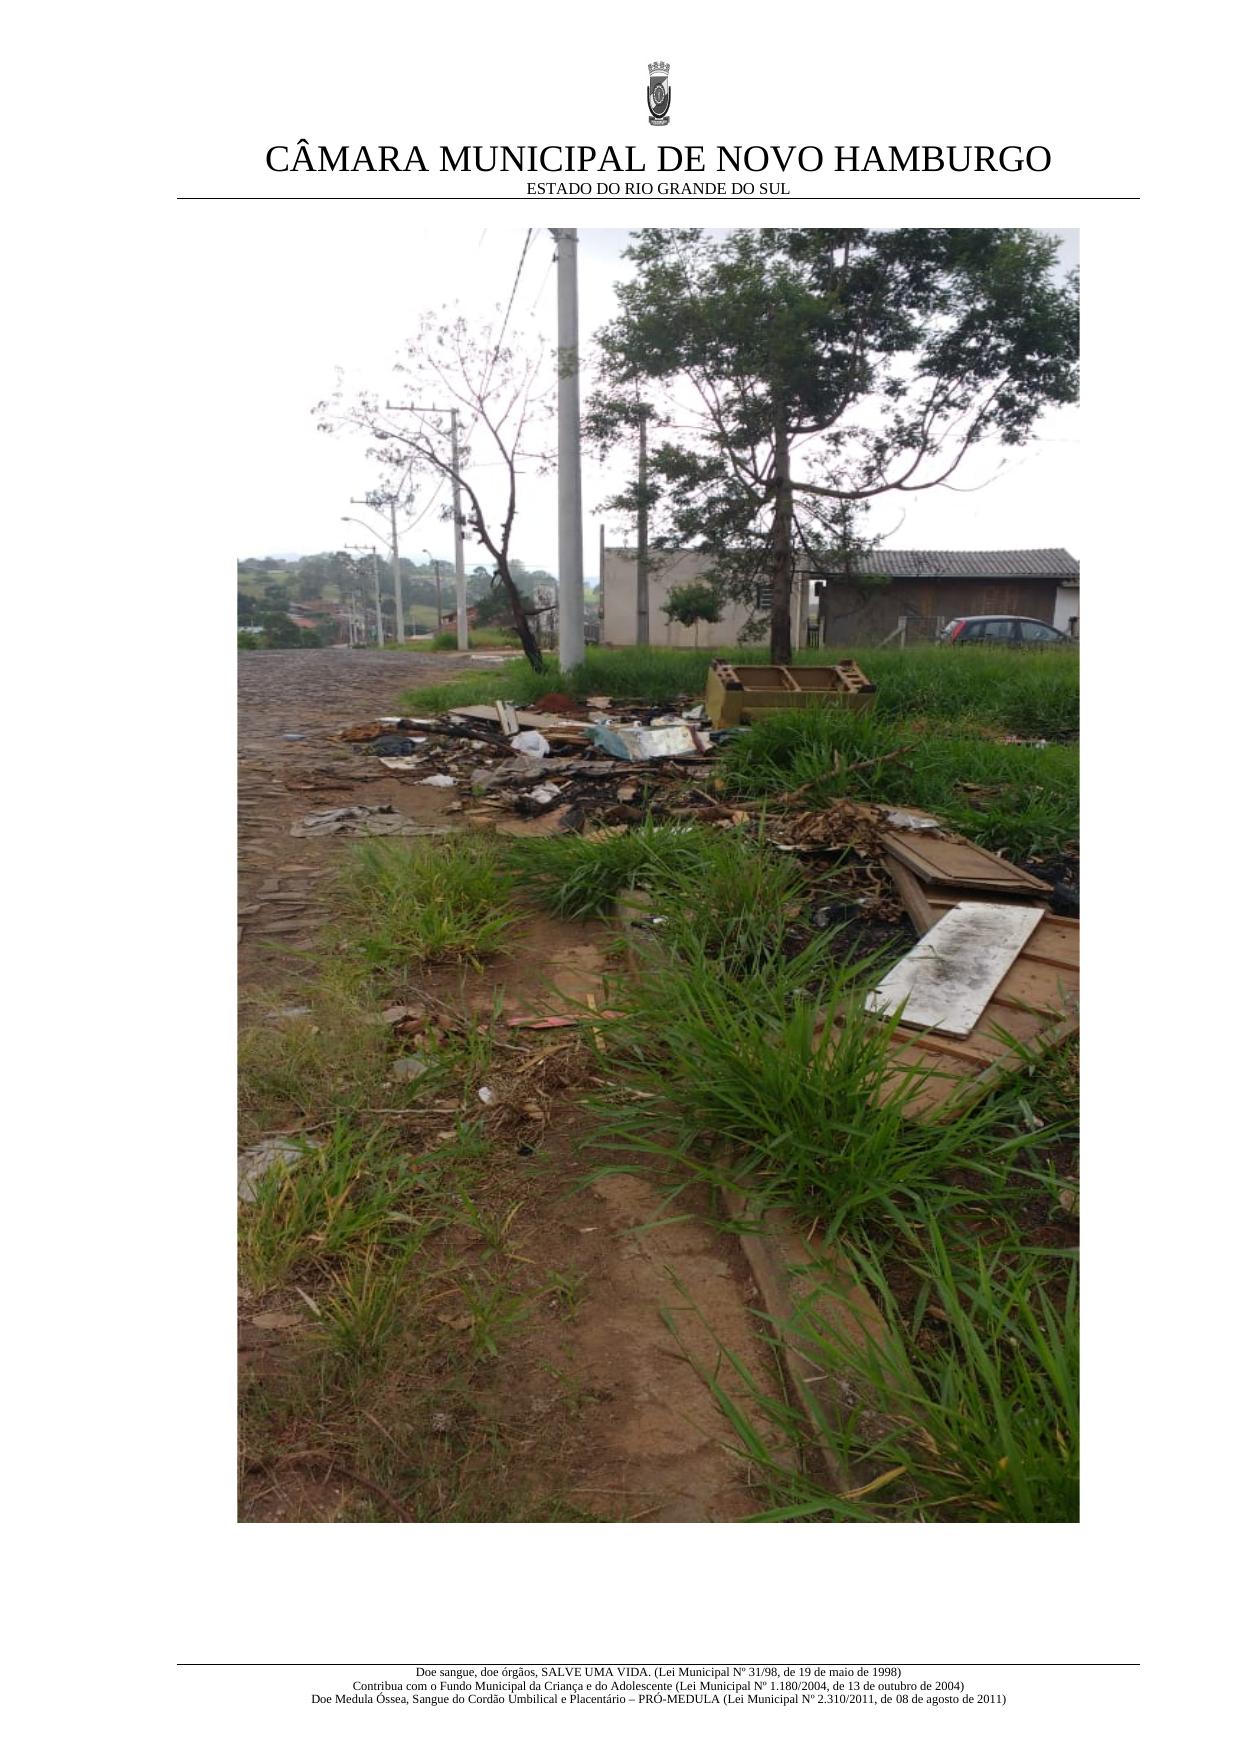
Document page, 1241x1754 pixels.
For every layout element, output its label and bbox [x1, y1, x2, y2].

picture [237, 228, 1080, 1523]
